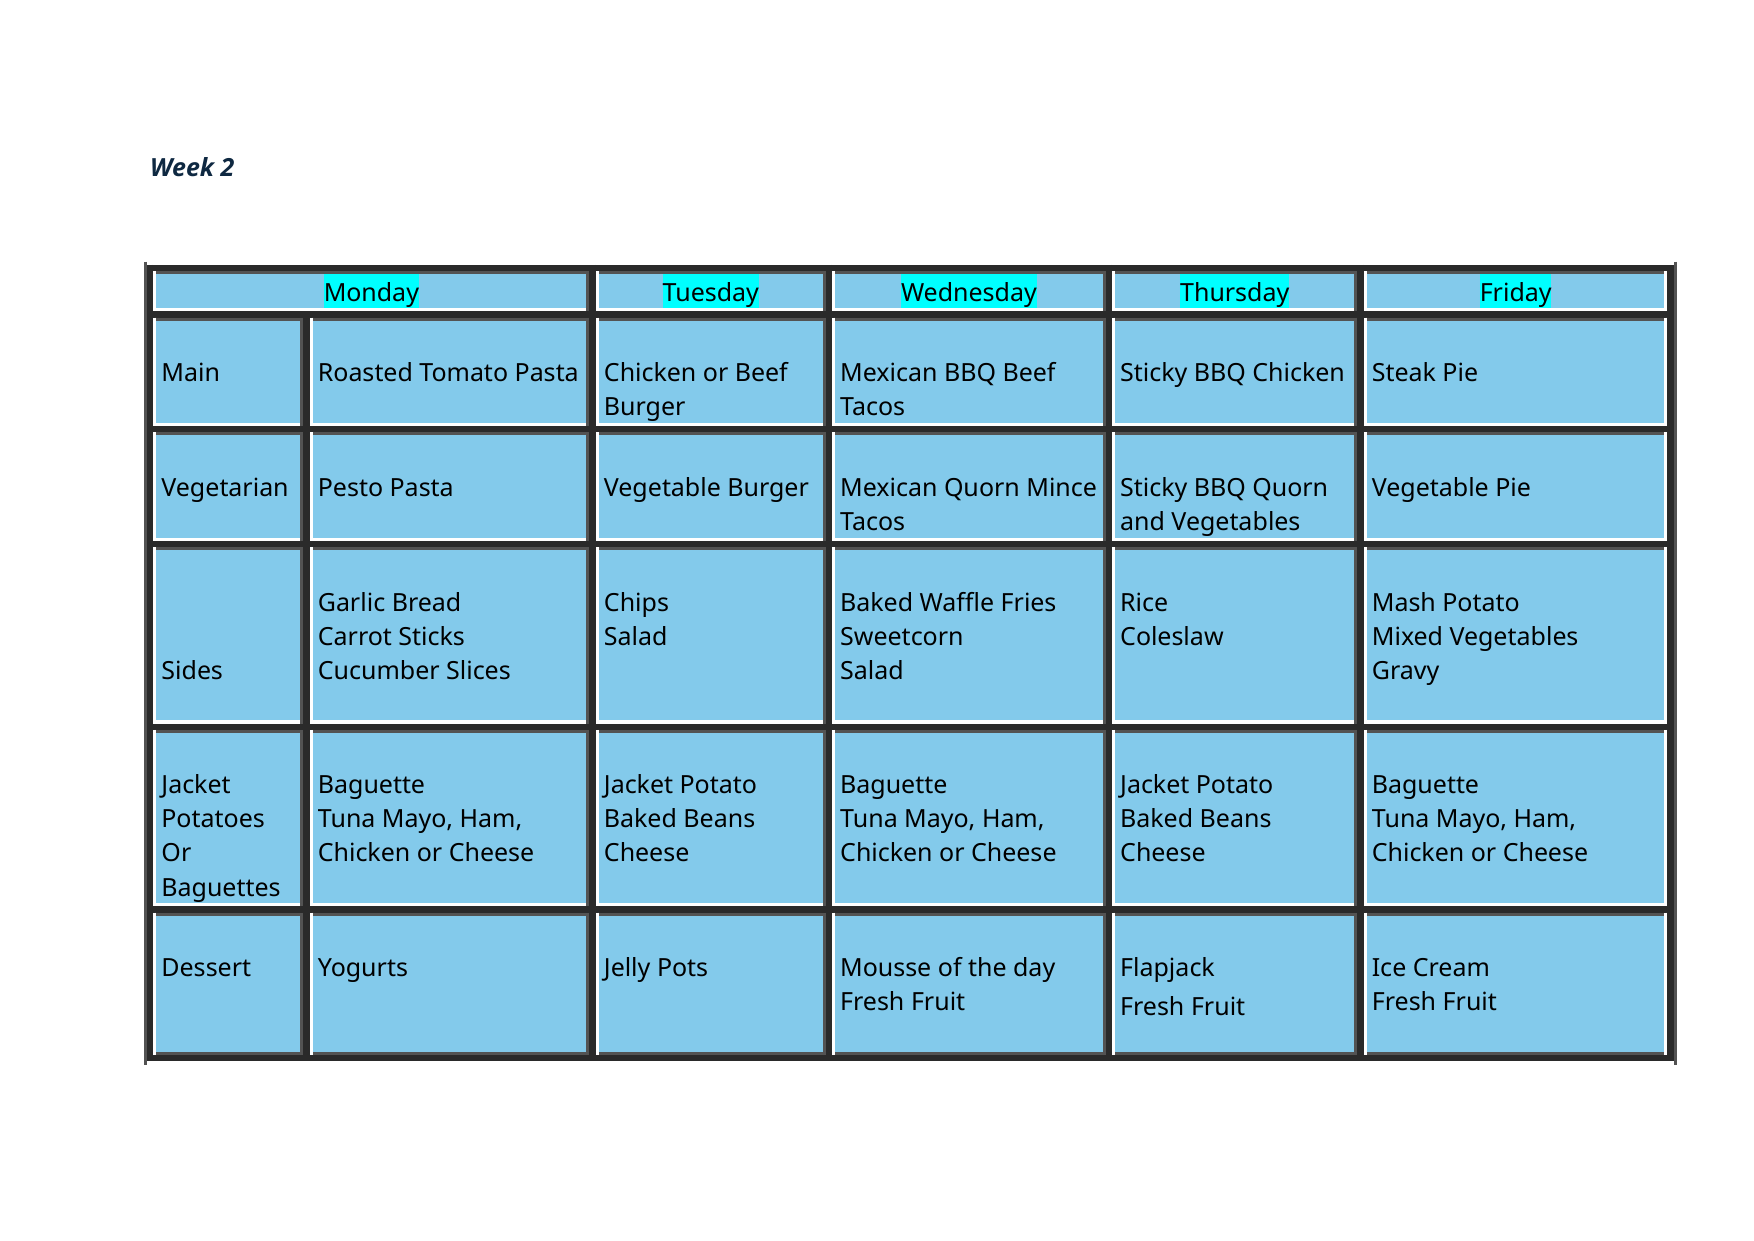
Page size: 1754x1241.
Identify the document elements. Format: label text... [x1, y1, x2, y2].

table_cell Roasted Tomato Pasta [313, 321, 586, 423]
table_cell Garlic Bread Carrot Sticks Cucumber Slices [313, 550, 586, 720]
table_cell Baguette Tuna Mayo, Ham, Chicken or Cheese [313, 733, 586, 903]
table_cell Sticky BBQ Quorn and Vegetables [1115, 435, 1354, 538]
table_cell Main [156, 321, 300, 423]
table_cell Jacket Potato Baked Beans Cheese [1115, 733, 1354, 903]
table_cell Rice Coleslaw [1115, 550, 1354, 720]
table_cell Baguette Tuna Mayo, Ham, Chicken or Cheese [835, 733, 1103, 903]
table_cell Chicken or Beef Burger [599, 321, 823, 423]
text Week 2 [150, 150, 1604, 184]
table_header Thursday [1115, 274, 1354, 308]
table_header Friday [1367, 274, 1664, 308]
table_header Tuesday [599, 274, 823, 308]
table_cell Vegetable Burger [599, 435, 823, 538]
table_cell Chips Salad [599, 550, 823, 720]
table_cell Jelly Pots [599, 916, 823, 1052]
table_cell Mexican BBQ Beef Tacos [835, 321, 1103, 423]
table_header Monday [156, 274, 586, 308]
table_cell Sticky BBQ Chicken [1115, 321, 1354, 423]
table_cell Vegetarian [156, 435, 300, 538]
table_cell Pesto Pasta [313, 435, 586, 538]
table_cell Vegetable Pie [1367, 435, 1664, 538]
table_cell Steak Pie [1367, 321, 1664, 423]
table_cell Dessert [156, 916, 300, 1052]
table_cell Jacket Potatoes Or Baguettes [156, 733, 300, 903]
table_cell Mexican Quorn Mince Tacos [835, 435, 1103, 538]
table_cell Mousse of the day Fresh Fruit [835, 916, 1103, 1052]
table_cell Yogurts [313, 916, 586, 1052]
table_header Wednesday [835, 274, 1103, 308]
table_cell Baked Waffle Fries Sweetcorn Salad [835, 550, 1103, 720]
table_cell Jacket Potato Baked Beans Cheese [599, 733, 823, 903]
table_cell Mash Potato Mixed Vegetables Gravy [1367, 550, 1664, 720]
table_cell Sides [156, 550, 300, 720]
table_cell Ice Cream Fresh Fruit [1367, 916, 1664, 1052]
table_cell Flapjack Fresh Fruit [1115, 916, 1354, 1052]
table_cell Baguette Tuna Mayo, Ham, Chicken or Cheese [1367, 733, 1664, 903]
